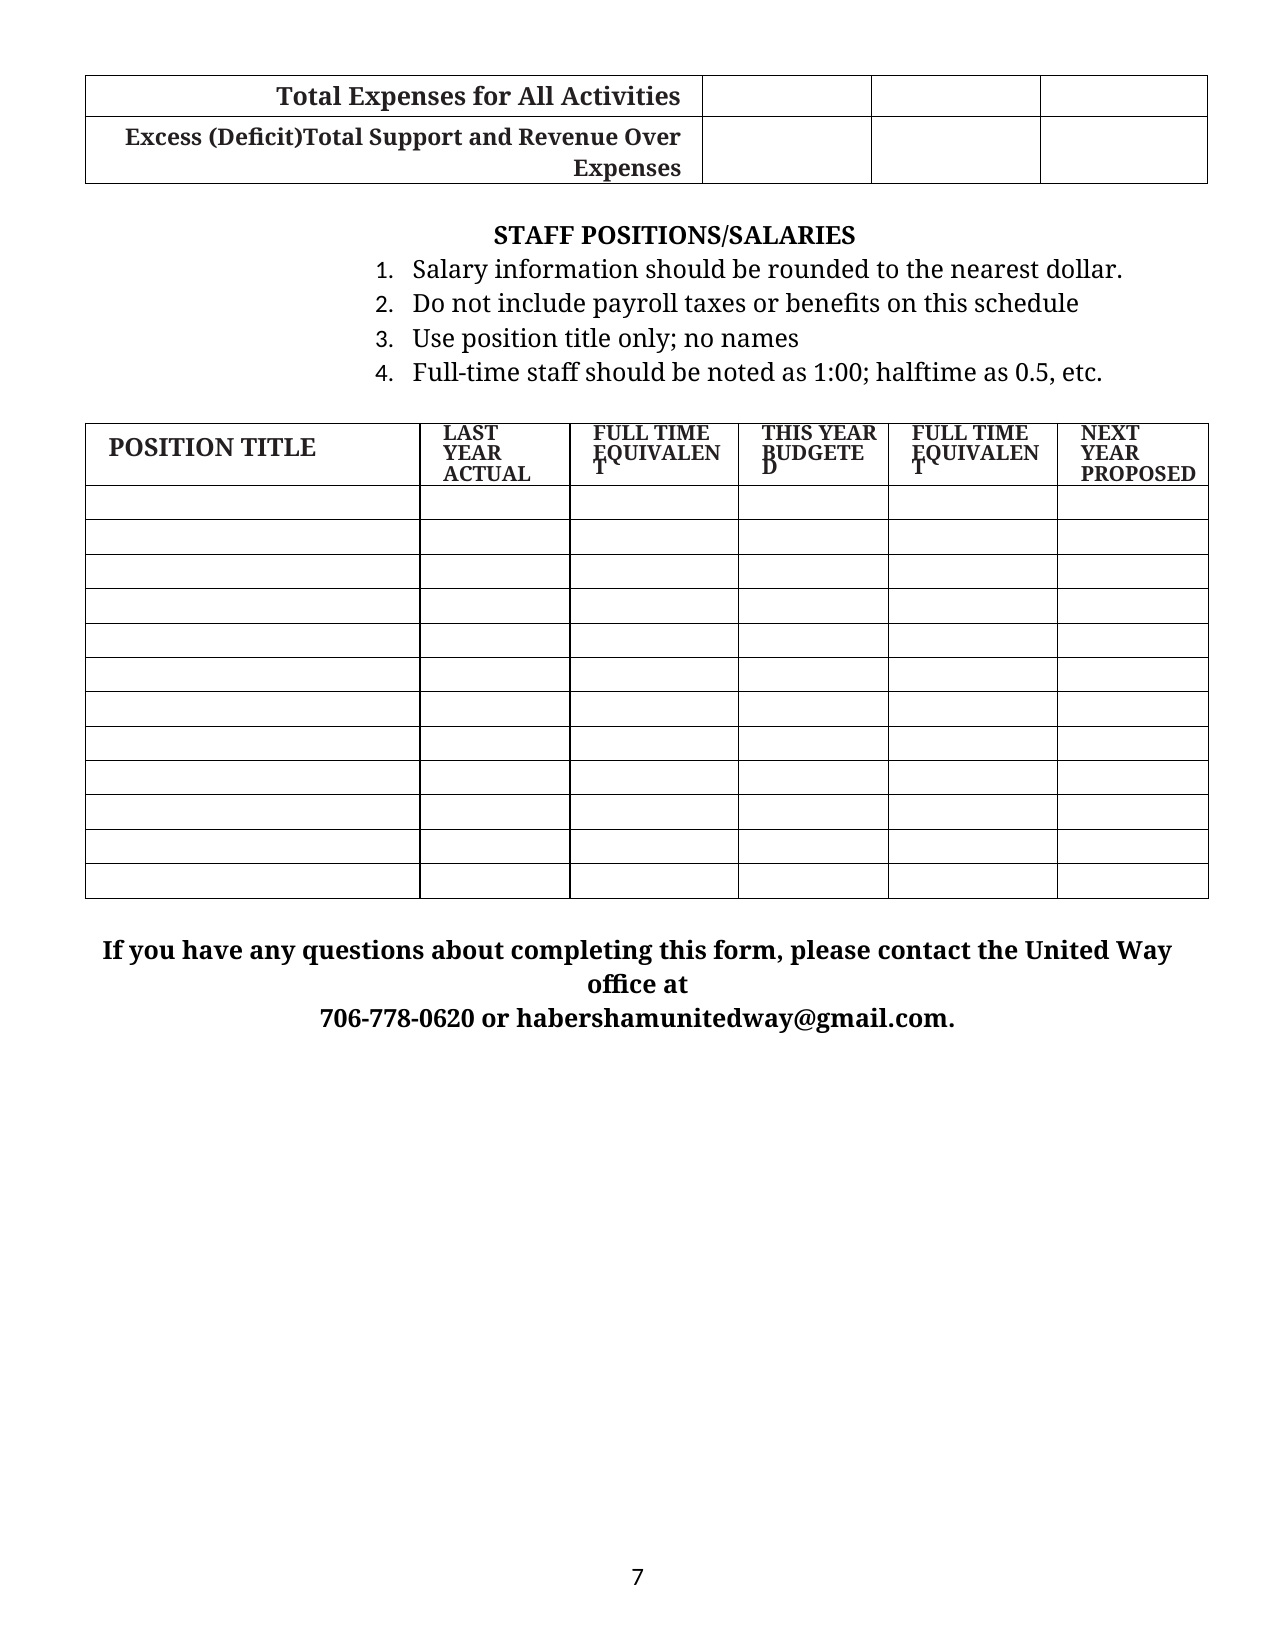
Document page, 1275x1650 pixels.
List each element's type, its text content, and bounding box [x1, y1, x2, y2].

table_cell [1058, 830, 1208, 863]
table_cell Excess (Deficit)Total Support and Revenue Over Expenses [86, 117, 702, 183]
table_cell [86, 830, 419, 863]
table_cell [571, 761, 738, 794]
table_cell [889, 555, 1057, 588]
table_cell [739, 658, 888, 691]
table_cell [421, 520, 569, 554]
table_cell [571, 486, 738, 519]
table_cell [872, 76, 1040, 116]
table_cell [421, 486, 569, 519]
table_cell [421, 795, 569, 829]
table_cell [571, 520, 738, 554]
table_cell [86, 692, 419, 726]
table_cell [889, 658, 1057, 691]
table_cell [421, 761, 569, 794]
table_cell [1058, 864, 1208, 897]
table_cell [889, 589, 1057, 622]
table_cell [571, 727, 738, 760]
table_cell [703, 76, 871, 116]
table_cell [739, 589, 888, 622]
table_cell [421, 658, 569, 691]
table_cell [739, 727, 888, 760]
table_cell [571, 692, 738, 726]
table_cell [571, 624, 738, 657]
text If you have any questions about completing this form, please contact the United Way office at [75, 932, 1200, 1001]
table_cell [889, 761, 1057, 794]
table_cell [1058, 658, 1208, 691]
table_cell [889, 830, 1057, 863]
table_cell [571, 555, 738, 588]
table_cell [571, 589, 738, 622]
table_cell [86, 589, 419, 622]
table_cell [421, 830, 569, 863]
table_cell [1041, 117, 1207, 183]
table_cell [571, 864, 738, 897]
table_cell [739, 761, 888, 794]
table_cell [421, 555, 569, 588]
table_header THIS YEAR BUDGETED [739, 424, 888, 485]
table_cell [739, 795, 888, 829]
list Full-time staff should be noted as 1:00; halftime as 0.5, etc. [375, 354, 1200, 388]
table_cell [872, 117, 1040, 183]
table_cell [86, 795, 419, 829]
table_cell [571, 830, 738, 863]
table_cell [1058, 486, 1208, 519]
table_cell [889, 486, 1057, 519]
table_cell [421, 624, 569, 657]
table_cell [1058, 761, 1208, 794]
table_header LAST YEAR ACTUAL [421, 424, 569, 485]
text 706-778-0620 or habershamunitedway@gmail.com. [75, 1001, 1200, 1035]
table_cell [1058, 795, 1208, 829]
table_cell [739, 864, 888, 897]
table_cell Total Expenses for All Activities [86, 76, 702, 116]
table_cell [86, 555, 419, 588]
table_cell [86, 520, 419, 554]
table_cell [889, 795, 1057, 829]
list Use position title only; no names [375, 320, 1200, 354]
table_cell [739, 555, 888, 588]
table_cell [571, 658, 738, 691]
table_header FULL TIME EQUIVALENT [571, 424, 738, 485]
table_cell [86, 624, 419, 657]
table_cell [1058, 589, 1208, 622]
table_cell [1041, 76, 1207, 116]
table_cell [889, 624, 1057, 657]
table_cell [889, 727, 1057, 760]
table_cell [571, 795, 738, 829]
table_cell [86, 727, 419, 760]
table_cell [86, 486, 419, 519]
list Do not include payroll taxes or benefits on this schedule [375, 286, 1200, 320]
table_cell [421, 692, 569, 726]
table_cell [86, 761, 419, 794]
table_cell [739, 520, 888, 554]
table_header FULL TIME EQUIVALENT [889, 424, 1057, 485]
table_cell [739, 624, 888, 657]
table_header NEXT YEAR PROPOSED [1058, 424, 1208, 485]
table_cell [421, 589, 569, 622]
table_cell [739, 830, 888, 863]
table_cell [889, 520, 1057, 554]
table_cell [1058, 624, 1208, 657]
table_cell [1058, 520, 1208, 554]
table_cell [703, 117, 871, 183]
table_cell [739, 486, 888, 519]
table_cell [889, 864, 1057, 897]
text STAFF POSITIONS/SALARIES [75, 218, 1200, 252]
table_cell [421, 727, 569, 760]
table_cell [1058, 692, 1208, 726]
table_cell [1058, 555, 1208, 588]
table_cell [421, 864, 569, 897]
table_header POSITION TITLE [86, 424, 419, 485]
list Salary information should be rounded to the nearest dollar. [375, 252, 1200, 286]
table_cell [86, 864, 419, 897]
table_cell [739, 692, 888, 726]
table_cell [86, 658, 419, 691]
table_cell [1058, 727, 1208, 760]
table_cell [889, 692, 1057, 726]
